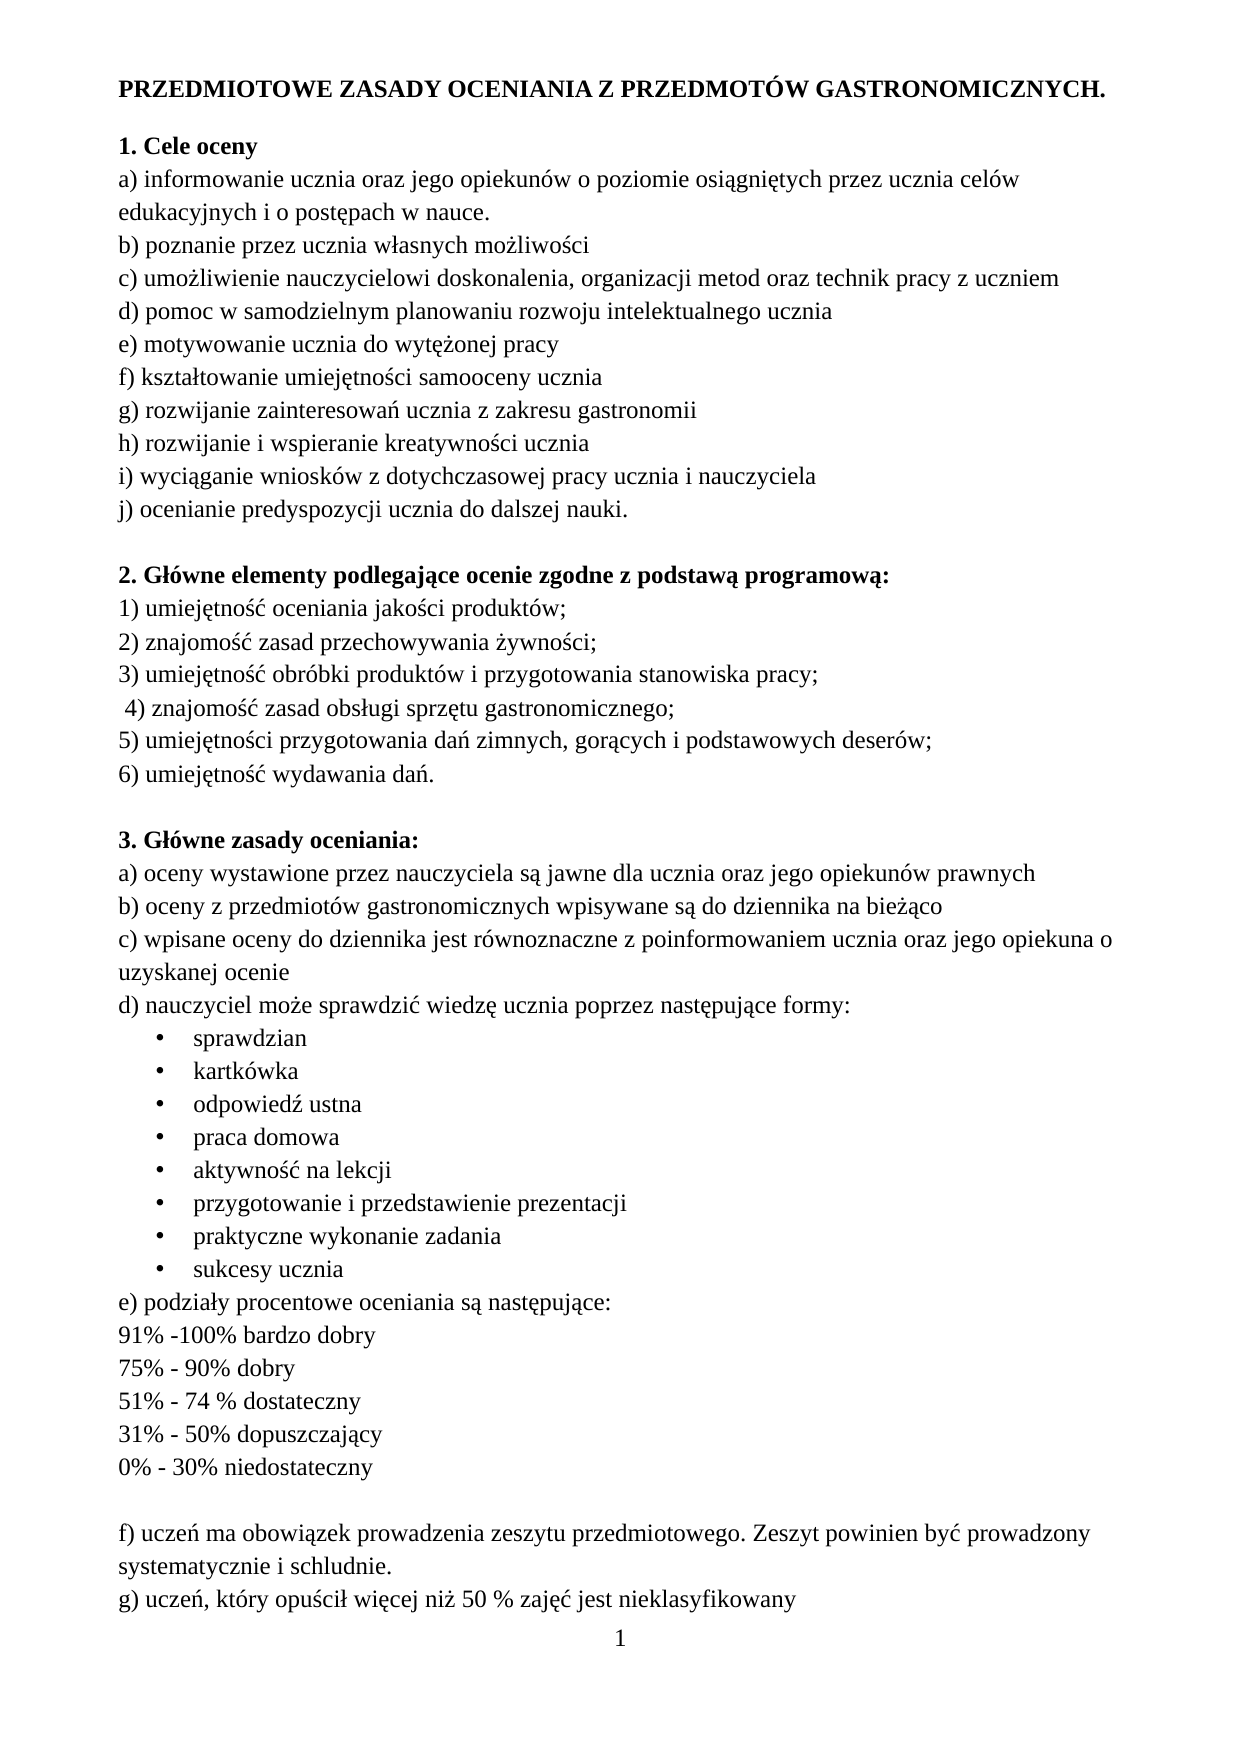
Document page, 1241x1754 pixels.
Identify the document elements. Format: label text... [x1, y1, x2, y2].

text 1) umiejętność oceniania jakości produktów; [118, 593, 1122, 622]
text b) poznanie przez ucznia własnych możliwości [118, 230, 1122, 259]
text g) rozwijanie zainteresowań ucznia z zakresu gastronomii [118, 395, 1122, 424]
text 5) umiejętności przygotowania dań zimnych, gorących i podstawowych deserów; [118, 726, 1122, 754]
list kartkówka [156, 1056, 1122, 1084]
text e) motywowanie ucznia do wytężonej pracy [118, 329, 1122, 358]
text a) informowanie ucznia oraz jego opiekunów o poziomie osiągniętych przez ucznia celów edukacyjnych i o postępach w nauce. [118, 164, 1122, 226]
text e) podziały procentowe oceniania są następujące: [118, 1287, 1122, 1316]
list praca domowa [156, 1122, 1122, 1151]
text d) nauczyciel może sprawdzić wiedzę ucznia poprzez następujące formy: [118, 990, 1122, 1018]
text g) uczeń, który opuścił więcej niż 50 % zajęć jest nieklasyfikowany [118, 1584, 1122, 1613]
list sprawdzian [156, 1023, 1122, 1052]
text f) kształtowanie umiejętności samooceny ucznia [118, 362, 1122, 391]
text 75% - 90% dobry [118, 1353, 1122, 1382]
text PRZEDMIOTOWE ZASADY OCENIANIA Z PRZEDMOTÓW GASTRONOMICZNYCH. [118, 74, 1122, 102]
text i) wyciąganie wniosków z dotychczasowej pracy ucznia i nauczyciela [118, 461, 1122, 490]
list aktywność na lekcji [156, 1155, 1122, 1184]
text a) oceny wystawione przez nauczyciela są jawne dla ucznia oraz jego opiekunów prawnych [118, 858, 1122, 886]
text b) oceny z przedmiotów gastronomicznych wpisywane są do dziennika na bieżąco [118, 891, 1122, 919]
text 0% - 30% niedostateczny [118, 1452, 1122, 1481]
list praktyczne wykonanie zadania [156, 1221, 1122, 1250]
text c) umożliwienie nauczycielowi doskonalenia, organizacji metod oraz technik pracy z uczniem [118, 263, 1122, 292]
text j) ocenianie predyspozycji ucznia do dalszej nauki. [118, 494, 1122, 523]
text 4) znajomość zasad obsługi sprzętu gastronomicznego; [118, 693, 1122, 721]
text c) wpisane oceny do dziennika jest równoznaczne z poinformowaniem ucznia oraz jego opiekuna o uzyskanej ocenie [118, 924, 1122, 986]
text 2) znajomość zasad przechowywania żywności; [118, 627, 1122, 655]
text 91% -100% bardzo dobry [118, 1320, 1122, 1349]
text d) pomoc w samodzielnym planowaniu rozwoju intelektualnego ucznia [118, 296, 1122, 325]
text 6) umiejętność wydawania dań. [118, 759, 1122, 787]
list sukcesy ucznia [156, 1254, 1122, 1283]
text h) rozwijanie i wspieranie kreatywności ucznia [118, 428, 1122, 457]
list przygotowanie i przedstawienie prezentacji [156, 1188, 1122, 1217]
text f) uczeń ma obowiązek prowadzenia zeszytu przedmiotowego. Zeszyt powinien być prowadzony systematycznie i schludnie. [118, 1518, 1122, 1580]
list odpowiedź ustna [156, 1089, 1122, 1118]
text 1. Cele oceny [118, 131, 1122, 160]
text 2. Główne elementy podlegające ocenie zgodne z podstawą programową: [118, 561, 1122, 589]
text 51% - 74 % dostateczny [118, 1386, 1122, 1415]
text 31% - 50% dopuszczający [118, 1419, 1122, 1448]
text 3. Główne zasady oceniania: [118, 825, 1122, 853]
text 3) umiejętność obróbki produktów i przygotowania stanowiska pracy; [118, 659, 1122, 688]
